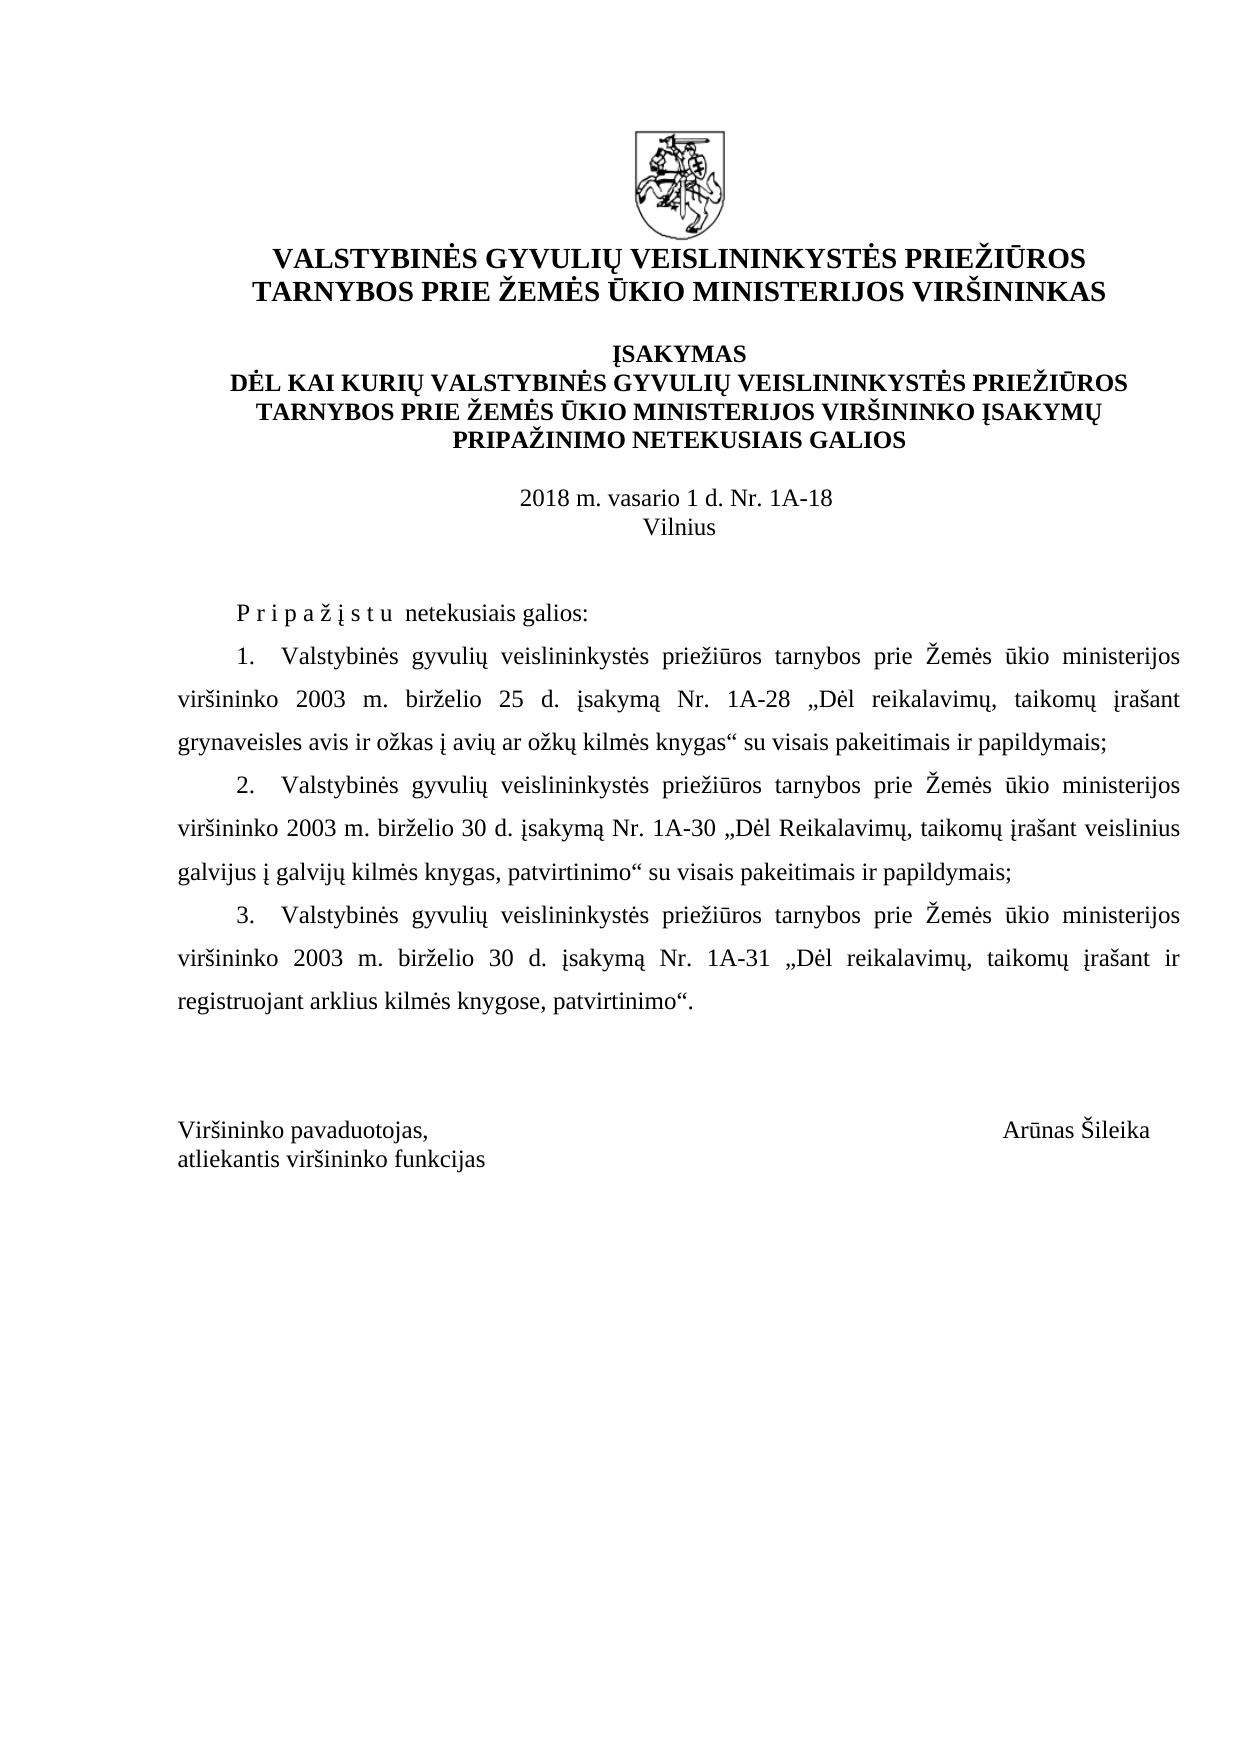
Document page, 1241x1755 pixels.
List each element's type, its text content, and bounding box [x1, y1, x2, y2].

text Vilnius [177, 512, 1181, 540]
text atliekantis viršininko funkcijas [177, 1144, 1181, 1173]
text P r i p a ž į s t u netekusiais galios: [236, 598, 1181, 627]
text 2018 m. vasario 1 d. Nr. 1A-18 [177, 483, 1181, 512]
text 3. Valstybinės gyvulių veislininkystės priežiūros tarnybos prie Žemės ūkio ministerijos viršininko 2003 m. birželio 30 d. įsakymą Nr. 1A-31 „Dėl reikalavimų, taikomų įrašant ir registruojant arklius kilmės knygose, patvirtinimo“. [177, 900, 1181, 1015]
text 1. Valstybinės gyvulių veislininkystės priežiūros tarnybos prie Žemės ūkio ministerijos viršininko 2003 m. birželio 25 d. įsakymą Nr. 1A-28 „Dėl reikalavimų, taikomų įrašant grynaveisles avis ir ožkas į avių ar ožkų kilmės knygas“ su visais pakeitimais ir papildymais; [177, 641, 1181, 756]
text TARNYBOS PRIE ŽEMĖS ŪKIO MINISTERIJOS VIRŠININKAS [177, 274, 1181, 308]
text DĖL KAI KURIŲ VALSTYBINĖS GYVULIŲ VEISLININKYSTĖS PRIEŽIŪROS TARNYBOS PRIE ŽEMĖS ŪKIO MINISTERIJOS VIRŠININKO ĮSAKYMŲ PRIPAŽINIMO NETEKUSIAIS GALIOS [177, 368, 1181, 454]
text ĮSAKYMAS [177, 339, 1181, 368]
text VALSTYBINĖS GYVULIŲ VEISLININKYSTĖS PRIEŽIŪROS [177, 241, 1181, 274]
text Viršininko pavaduotojas, Arūnas Šileika [177, 1115, 1181, 1144]
text 2. Valstybinės gyvulių veislininkystės priežiūros tarnybos prie Žemės ūkio ministerijos viršininko 2003 m. birželio 30 d. įsakymą Nr. 1A-30 „Dėl Reikalavimų, taikomų įrašant veislinius galvijus į galvijų kilmės knygas, patvirtinimo“ su visais pakeitimais ir papildymais; [177, 770, 1181, 885]
